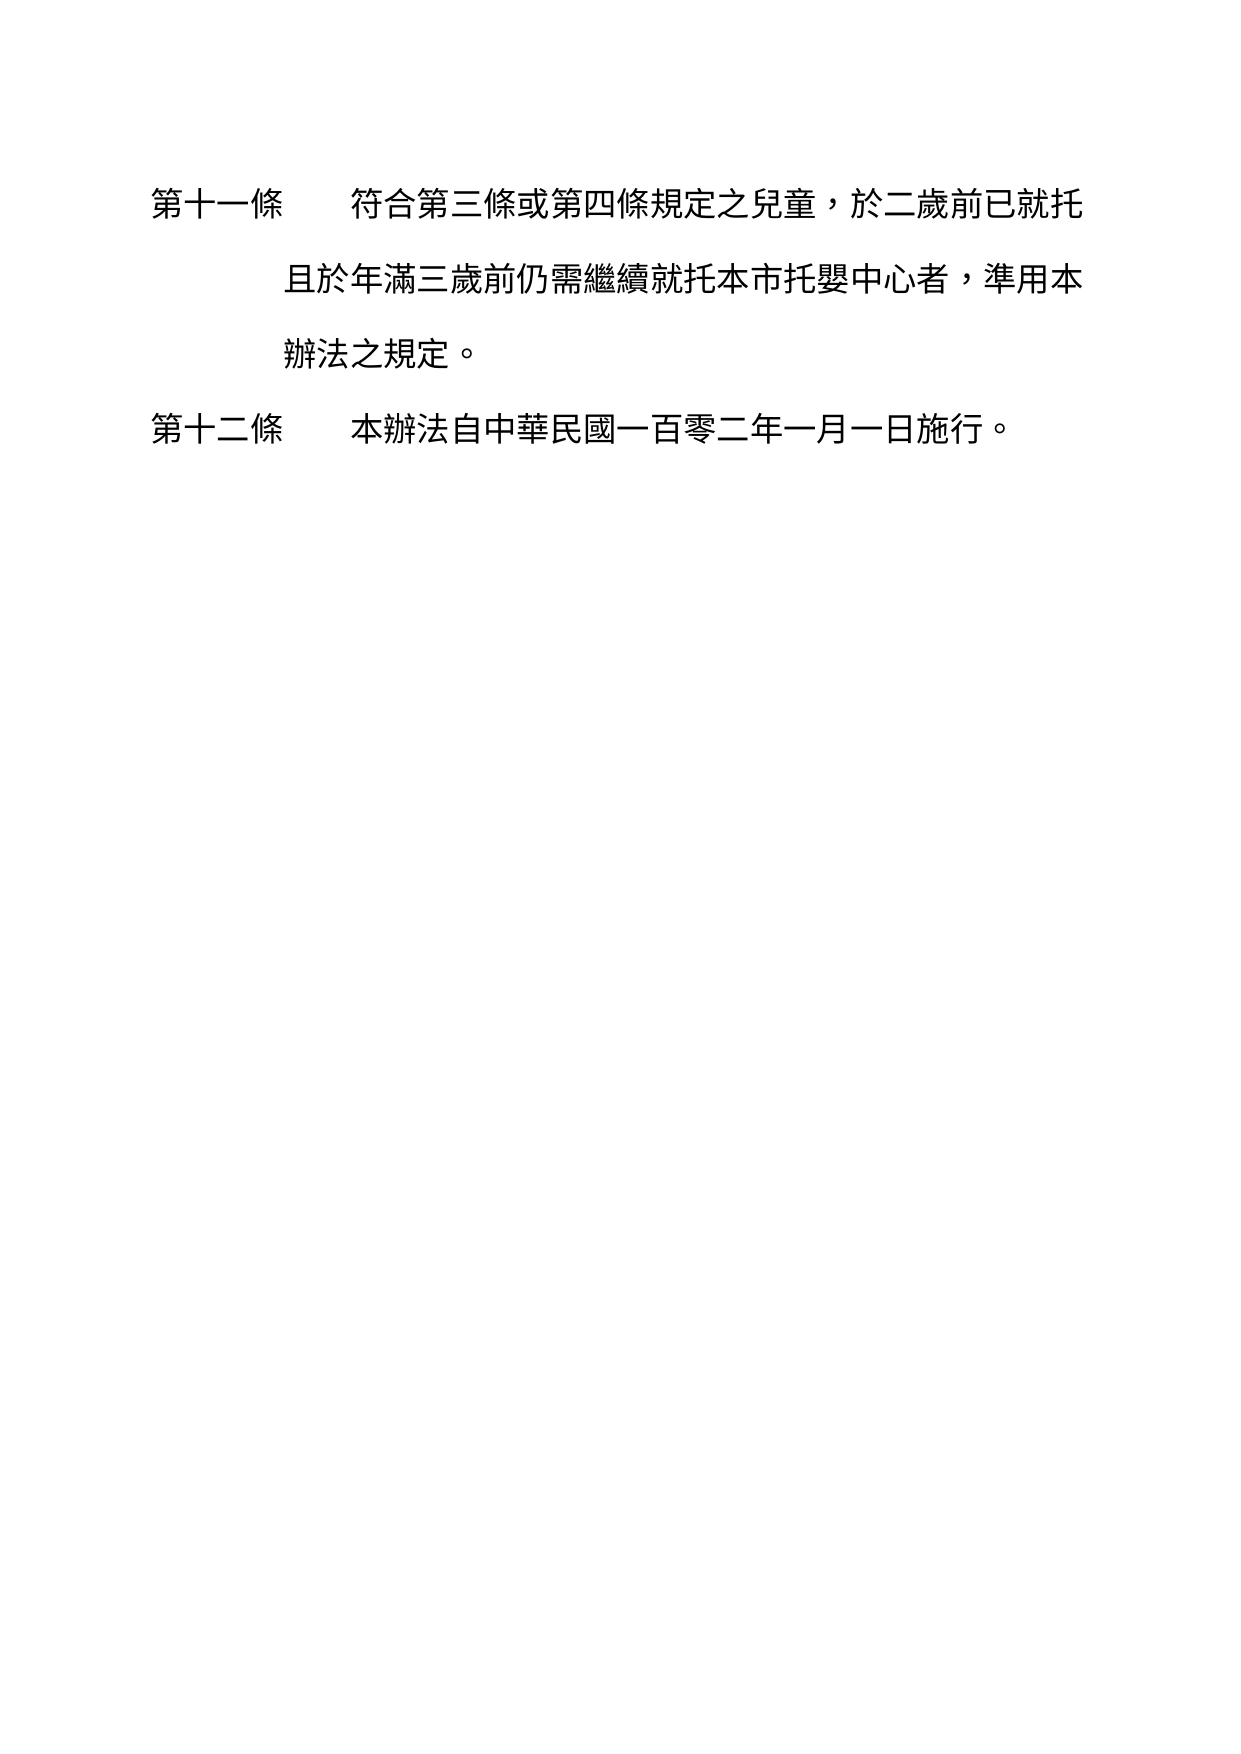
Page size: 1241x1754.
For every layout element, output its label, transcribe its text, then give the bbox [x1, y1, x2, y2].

text 第十二條 本辦法自中華民國一百零二年一月一日施行。 [150, 389, 1090, 464]
text 第十一條 符合第三條或第四條規定之兒童，於二歲前已就托且於年滿三歲前仍需繼續就托本市托嬰中心者，準用本辦法之規定。 [150, 164, 1090, 389]
